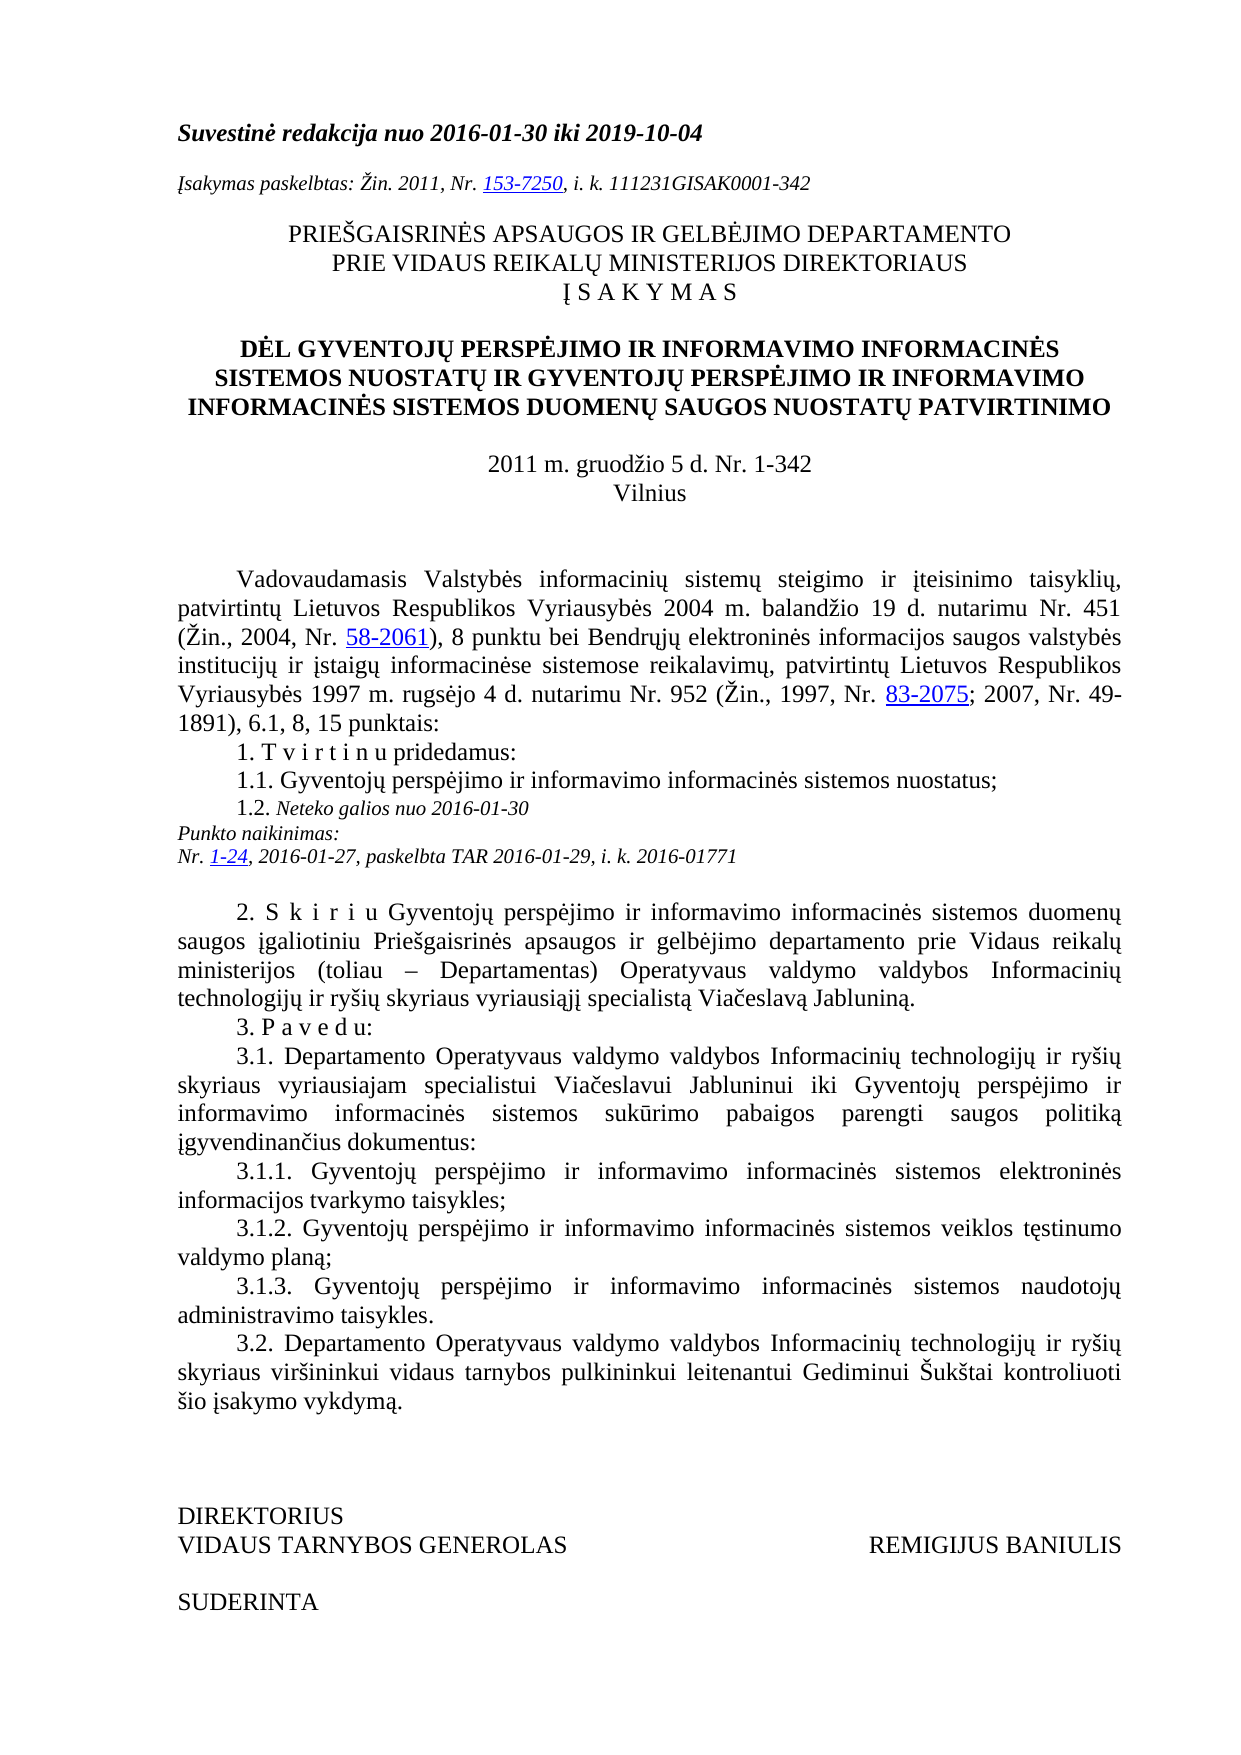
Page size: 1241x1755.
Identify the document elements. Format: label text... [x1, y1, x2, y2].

text vidaus tarnybos generolas Remigijus Baniulis [177, 1530, 1122, 1558]
text 2. S k i r i u Gyventojų perspėjimo ir informavimo informacinės sistemos duomenų saugos įgaliotiniu Priešgaisrinės apsaugos ir gelbėjimo departamento prie Vidaus reikalų ministerijos (toliau – Departamentas) Operatyvaus valdymo valdybos Informacinių technologijų ir ryšių skyriaus vyriausiąjį specialistą Viačeslavą Jabluniną. [177, 897, 1122, 1012]
text 3.1.1. Gyventojų perspėjimo ir informavimo informacinės sistemos elektroninės informacijos tvarkymo taisykles; [177, 1156, 1122, 1213]
text Suvestinė redakcija nuo 2016-01-30 iki 2019-10-04 [177, 118, 1122, 147]
text DĖL GYVENTOJŲ PERSPĖJIMO IR INFORMAVIMO INFORMACINĖS SISTEMOS NUOSTATŲ IR GYVENTOJŲ PERSPĖJIMO IR INFORMAVIMO INFORMACINĖS SISTEMOS DUOMENŲ SAUGOS NUOSTATŲ PATVIRTINIMO [177, 334, 1122, 420]
text Vadovaudamasis Valstybės informacinių sistemų steigimo ir įteisinimo taisyklių, patvirtintų Lietuvos Respublikos Vyriausybės 2004 m. balandžio 19 d. nutarimu Nr. 451 (Žin., 2004, Nr. 58-2061), 8 punktu bei Bendrųjų elektroninės informacijos saugos valstybės institucijų ir įstaigų informacinėse sistemose reikalavimų, patvirtintų Lietuvos Respublikos Vyriausybės 1997 m. rugsėjo 4 d. nutarimu Nr. 952 (Žin., 1997, Nr. 83-2075; 2007, Nr. 49-1891), 6.1, 8, 15 punktais: [177, 564, 1122, 737]
text 3. P a v e d u: [177, 1012, 1122, 1041]
text 2011 m. gruodžio 5 d. Nr. 1-342 [177, 449, 1122, 478]
text 3.1.2. Gyventojų perspėjimo ir informavimo informacinės sistemos veiklos tęstinumo valdymo planą; [177, 1213, 1122, 1271]
text Nr. 1-24, 2016-01-27, paskelbta TAR 2016-01-29, i. k. 2016-01771 [177, 844, 1122, 868]
text Įsakymas paskelbtas: Žin. 2011, Nr. 153-7250, i. k. 111231GISAK0001-342 [177, 171, 1122, 195]
text 1. T v i r t i n u pridedamus: [177, 737, 1122, 765]
text Į S A K Y M A S [177, 277, 1122, 305]
text 3.1.3. Gyventojų perspėjimo ir informavimo informacinės sistemos naudotojų administravimo taisykles. [177, 1271, 1122, 1328]
text PRIE VIDAUS REIKALŲ MINISTERIJOS DIREKTORIAUS [177, 248, 1122, 277]
text 3.2. Departamento Operatyvaus valdymo valdybos Informacinių technologijų ir ryšių skyriaus viršininkui vidaus tarnybos pulkininkui leitenantui Gediminui Šukštai kontroliuoti šio įsakymo vykdymą. [177, 1328, 1122, 1415]
text 1.2. Neteko galios nuo 2016-01-30 [177, 794, 1122, 820]
text Punkto naikinimas: [177, 820, 1122, 844]
text Direktorius [177, 1501, 1122, 1530]
text 3.1. Departamento Operatyvaus valdymo valdybos Informacinių technologijų ir ryšių skyriaus vyriausiajam specialistui Viačeslavui Jabluninui iki Gyventojų perspėjimo ir informavimo informacinės sistemos sukūrimo pabaigos parengti saugos politiką įgyvendinančius dokumentus: [177, 1041, 1122, 1156]
text SUDERINTA [177, 1587, 1122, 1616]
text 1.1. Gyventojų perspėjimo ir informavimo informacinės sistemos nuostatus; [177, 765, 1122, 794]
text Vilnius [177, 478, 1122, 507]
text PRIEŠGAISRINĖS APSAUGOS IR GELBĖJIMO DEPARTAMENTO [177, 219, 1122, 248]
